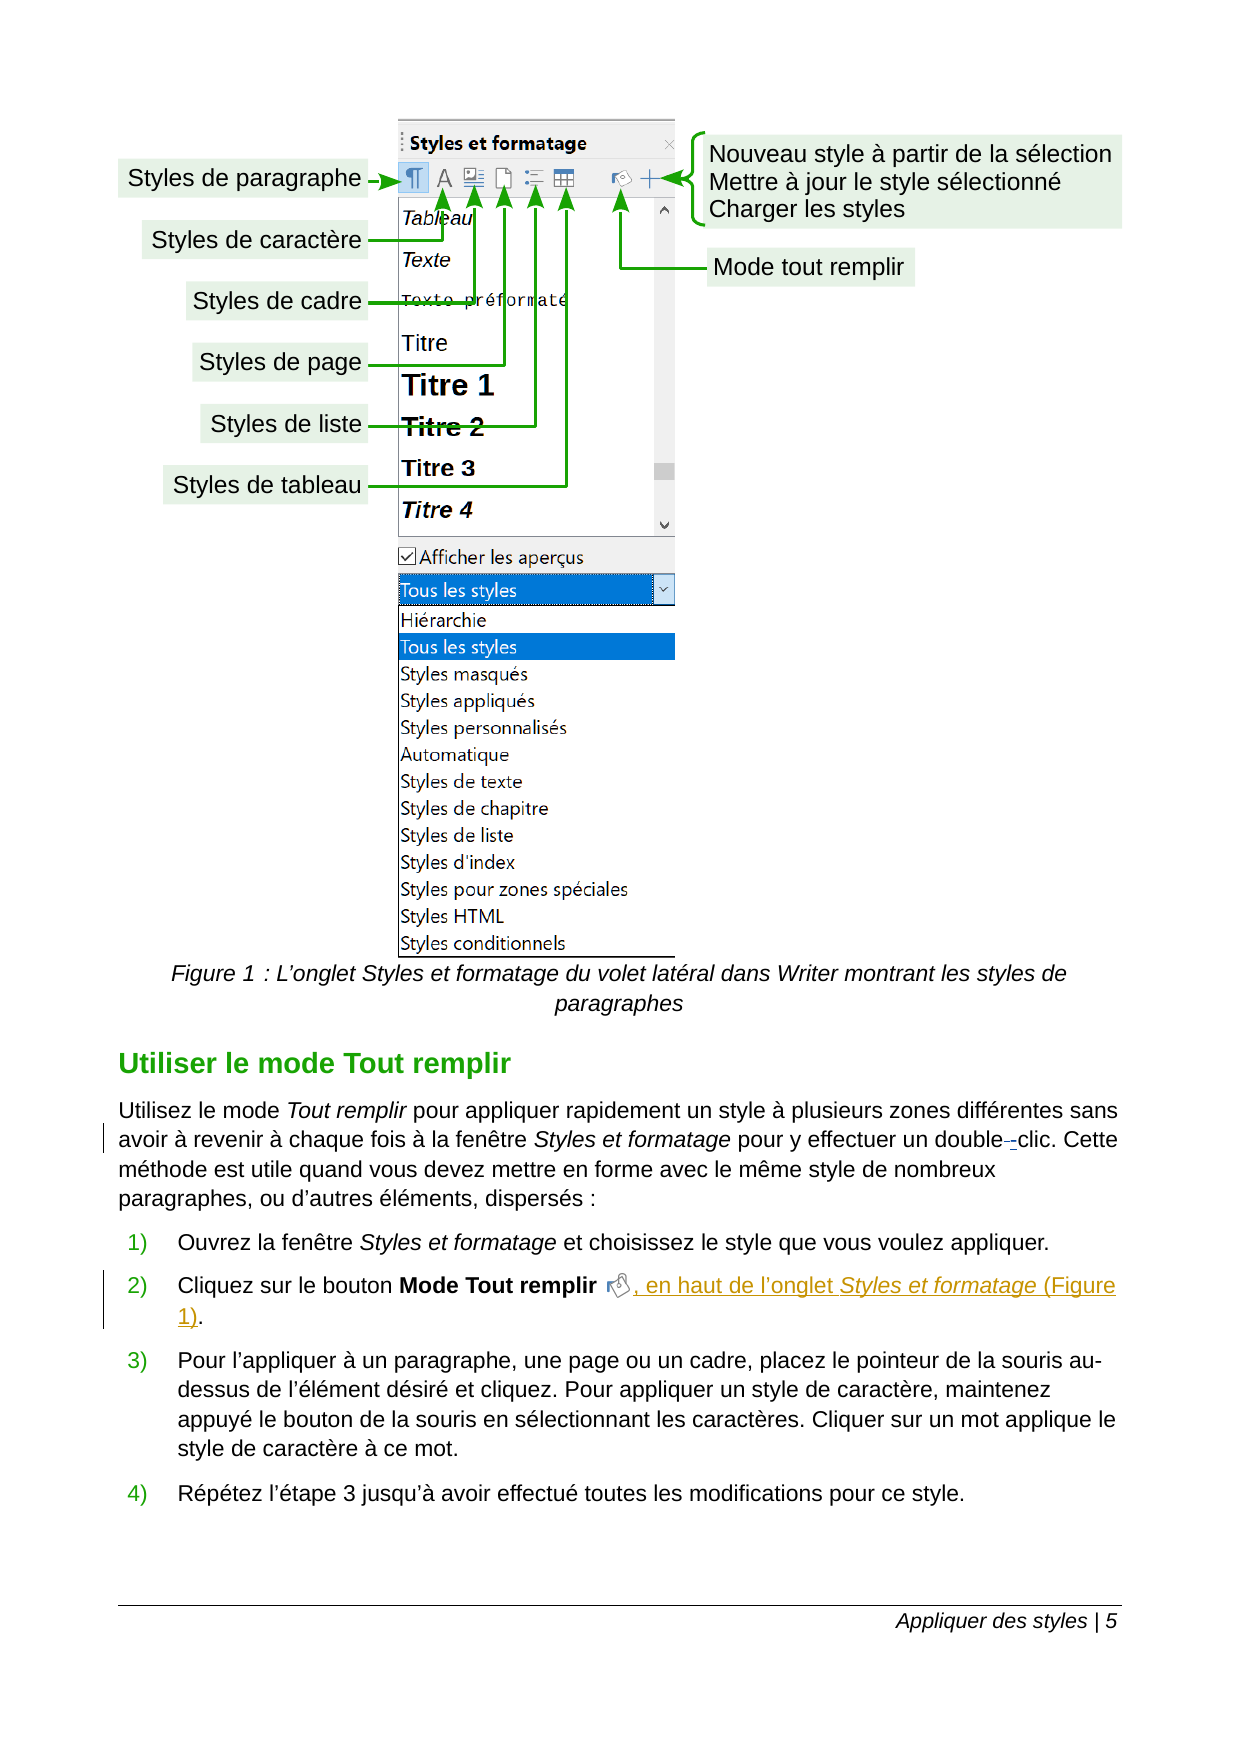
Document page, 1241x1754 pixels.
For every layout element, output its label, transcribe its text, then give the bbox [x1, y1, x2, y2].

list Cliquez sur le bouton Mode Tout remplir , en haut de l’onglet Styles et formatage (Figure 1). [148, 1270, 1122, 1329]
subtitle Utiliser le mode Tout remplir [118, 1046, 1122, 1079]
text Utilisez le mode Tout remplir pour appliquer rapidement un style à plusieurs zones différentes sans avoir à revenir à chaque fois à la fenêtre Styles et formatage pour y effectuer un double-clic. Cette méthode est utile quand vous devez mettre en forme avec le même style de nombreux paragraphes, ou d’autres éléments, dispersés : [118, 1094, 1122, 1212]
list Pour l’appliquer à un paragraphe, une page ou un cadre, placez le pointeur de la souris au-dessus de l’élément désiré et cliquez. Pour appliquer un style de caractère, maintenez appuyé le bouton de la souris en sélectionnant les caractères. Cliquer sur un mot applique le style de caractère à ce mot. [148, 1344, 1122, 1462]
text Figure 1 : L’onglet Styles et formatage du volet latéral dans Writer montrant les styles de paragraphes [118, 957, 1122, 1016]
list Ouvrez la fenêtre Styles et formatage et choisissez le style que vous voulez appliquer. [148, 1226, 1122, 1256]
picture [603, 1270, 633, 1300]
list Répétez l’étape 3 jusqu’à avoir effectué toutes les modifications pour ce style. [148, 1476, 1122, 1506]
